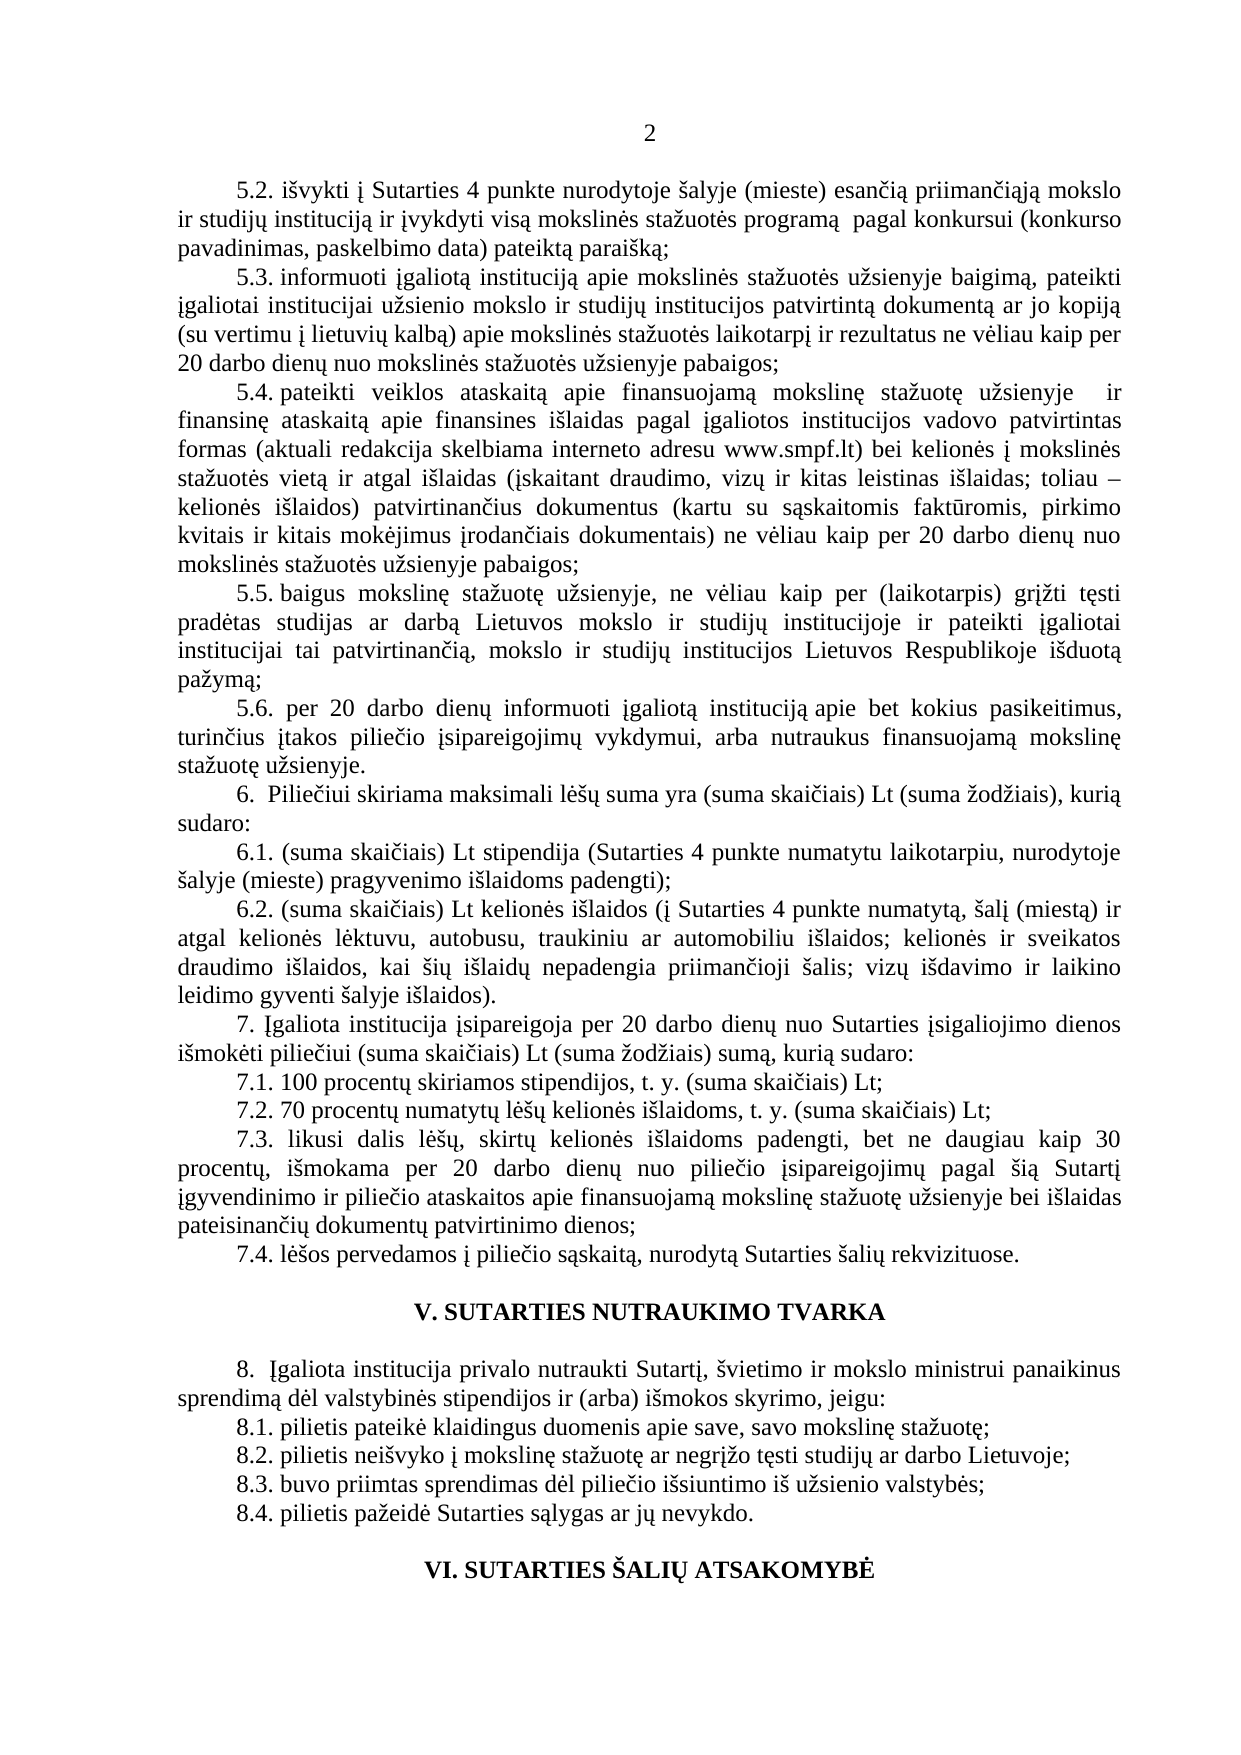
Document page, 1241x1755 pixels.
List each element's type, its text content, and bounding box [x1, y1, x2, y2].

text 8.4. pilietis pažeidė Sutarties sąlygas ar jų nevykdo. [177, 1498, 1122, 1527]
text 5.2. išvykti į Sutarties 4 punkte nurodytoje šalyje (mieste) esančią priimančiąją mokslo ir studijų instituciją ir įvykdyti visą mokslinės stažuotės programą pagal konkursui (konkurso pavadinimas, paskelbimo data) pateiktą paraišką; [177, 176, 1122, 262]
text 6.1. (suma skaičiais) Lt stipendija (Sutarties 4 punkte numatytu laikotarpiu, nurodytoje šalyje (mieste) pragyvenimo išlaidoms padengti); [177, 837, 1122, 894]
text 8.1. pilietis pateikė klaidingus duomenis apie save, savo mokslinę stažuotę; [177, 1412, 1122, 1441]
text 6.2. (suma skaičiais) Lt kelionės išlaidos (į Sutarties 4 punkte numatytą, šalį (miestą) ir atgal kelionės lėktuvu, autobusu, traukiniu ar automobiliu išlaidos; kelionės ir sveikatos draudimo išlaidos, kai šių išlaidų nepadengia priimančioji šalis; vizų išdavimo ir laikino leidimo gyventi šalyje išlaidos). [177, 894, 1122, 1009]
text V. SUTARTIES NUTRAUKIMO TVARKA [177, 1297, 1122, 1326]
text 7.4. lėšos pervedamos į piliečio sąskaitą, nurodytą Sutarties šalių rekvizituose. [177, 1239, 1122, 1268]
text 8. Įgaliota institucija privalo nutraukti Sutartį, švietimo ir mokslo ministrui panaikinus sprendimą dėl valstybinės stipendijos ir (arba) išmokos skyrimo, jeigu: [177, 1354, 1122, 1412]
text 8.2. pilietis neišvyko į mokslinę stažuotę ar negrįžo tęsti studijų ar darbo Lietuvoje; [177, 1441, 1122, 1469]
text 7.3. likusi dalis lėšų, skirtų kelionės išlaidoms padengti, bet ne daugiau kaip 30 procentų, išmokama per 20 darbo dienų nuo piliečio įsipareigojimų pagal šią Sutartį įgyvendinimo ir piliečio ataskaitos apie finansuojamą mokslinę stažuotę užsienyje bei išlaidas pateisinančių dokumentų patvirtinimo dienos; [177, 1124, 1122, 1239]
text VI. SUTARTIES ŠALIŲ ATSAKOMYBĖ [177, 1556, 1122, 1584]
text 7.2. 70 procentų numatytų lėšų kelionės išlaidoms, t. y. (suma skaičiais) Lt; [177, 1096, 1122, 1124]
text 7. Įgaliota institucija įsipareigoja per 20 darbo dienų nuo Sutarties įsigaliojimo dienos išmokėti piliečiui (suma skaičiais) Lt (suma žodžiais) sumą, kurią sudaro: [177, 1009, 1122, 1067]
text 5.6. per 20 darbo dienų informuoti įgaliotą instituciją apie bet kokius pasikeitimus, turinčius įtakos piliečio įsipareigojimų vykdymui, arba nutraukus finansuojamą mokslinę stažuotę užsienyje. [177, 693, 1122, 779]
text 5.5. baigus mokslinę stažuotę užsienyje, ne vėliau kaip per (laikotarpis) grįžti tęsti pradėtas studijas ar darbą Lietuvos mokslo ir studijų institucijoje ir pateikti įgaliotai institucijai tai patvirtinančią, mokslo ir studijų institucijos Lietuvos Respublikoje išduotą pažymą; [177, 578, 1122, 693]
text 8.3. buvo priimtas sprendimas dėl piliečio išsiuntimo iš užsienio valstybės; [177, 1469, 1122, 1498]
text 5.3. informuoti įgaliotą instituciją apie mokslinės stažuotės užsienyje baigimą, pateikti įgaliotai institucijai užsienio mokslo ir studijų institucijos patvirtintą dokumentą ar jo kopiją (su vertimu į lietuvių kalbą) apie mokslinės stažuotės laikotarpį ir rezultatus ne vėliau kaip per 20 darbo dienų nuo mokslinės stažuotės užsienyje pabaigos; [177, 262, 1122, 377]
text 6. Piliečiui skiriama maksimali lėšų suma yra (suma skaičiais) Lt (suma žodžiais), kurią sudaro: [177, 779, 1122, 837]
text 7.1. 100 procentų skiriamos stipendijos, t. y. (suma skaičiais) Lt; [177, 1067, 1122, 1096]
text 5.4. pateikti veiklos ataskaitą apie finansuojamą mokslinę stažuotę užsienyje ir finansinę ataskaitą apie finansines išlaidas pagal įgaliotos institucijos vadovo patvirtintas formas (aktuali redakcija skelbiama interneto adresu www.smpf.lt) bei kelionės į mokslinės stažuotės vietą ir atgal išlaidas (įskaitant draudimo, vizų ir kitas leistinas išlaidas; toliau – kelionės išlaidos) patvirtinančius dokumentus (kartu su sąskaitomis faktūromis, pirkimo kvitais ir kitais mokėjimus įrodančiais dokumentais) ne vėliau kaip per 20 darbo dienų nuo mokslinės stažuotės užsienyje pabaigos; [177, 377, 1122, 578]
